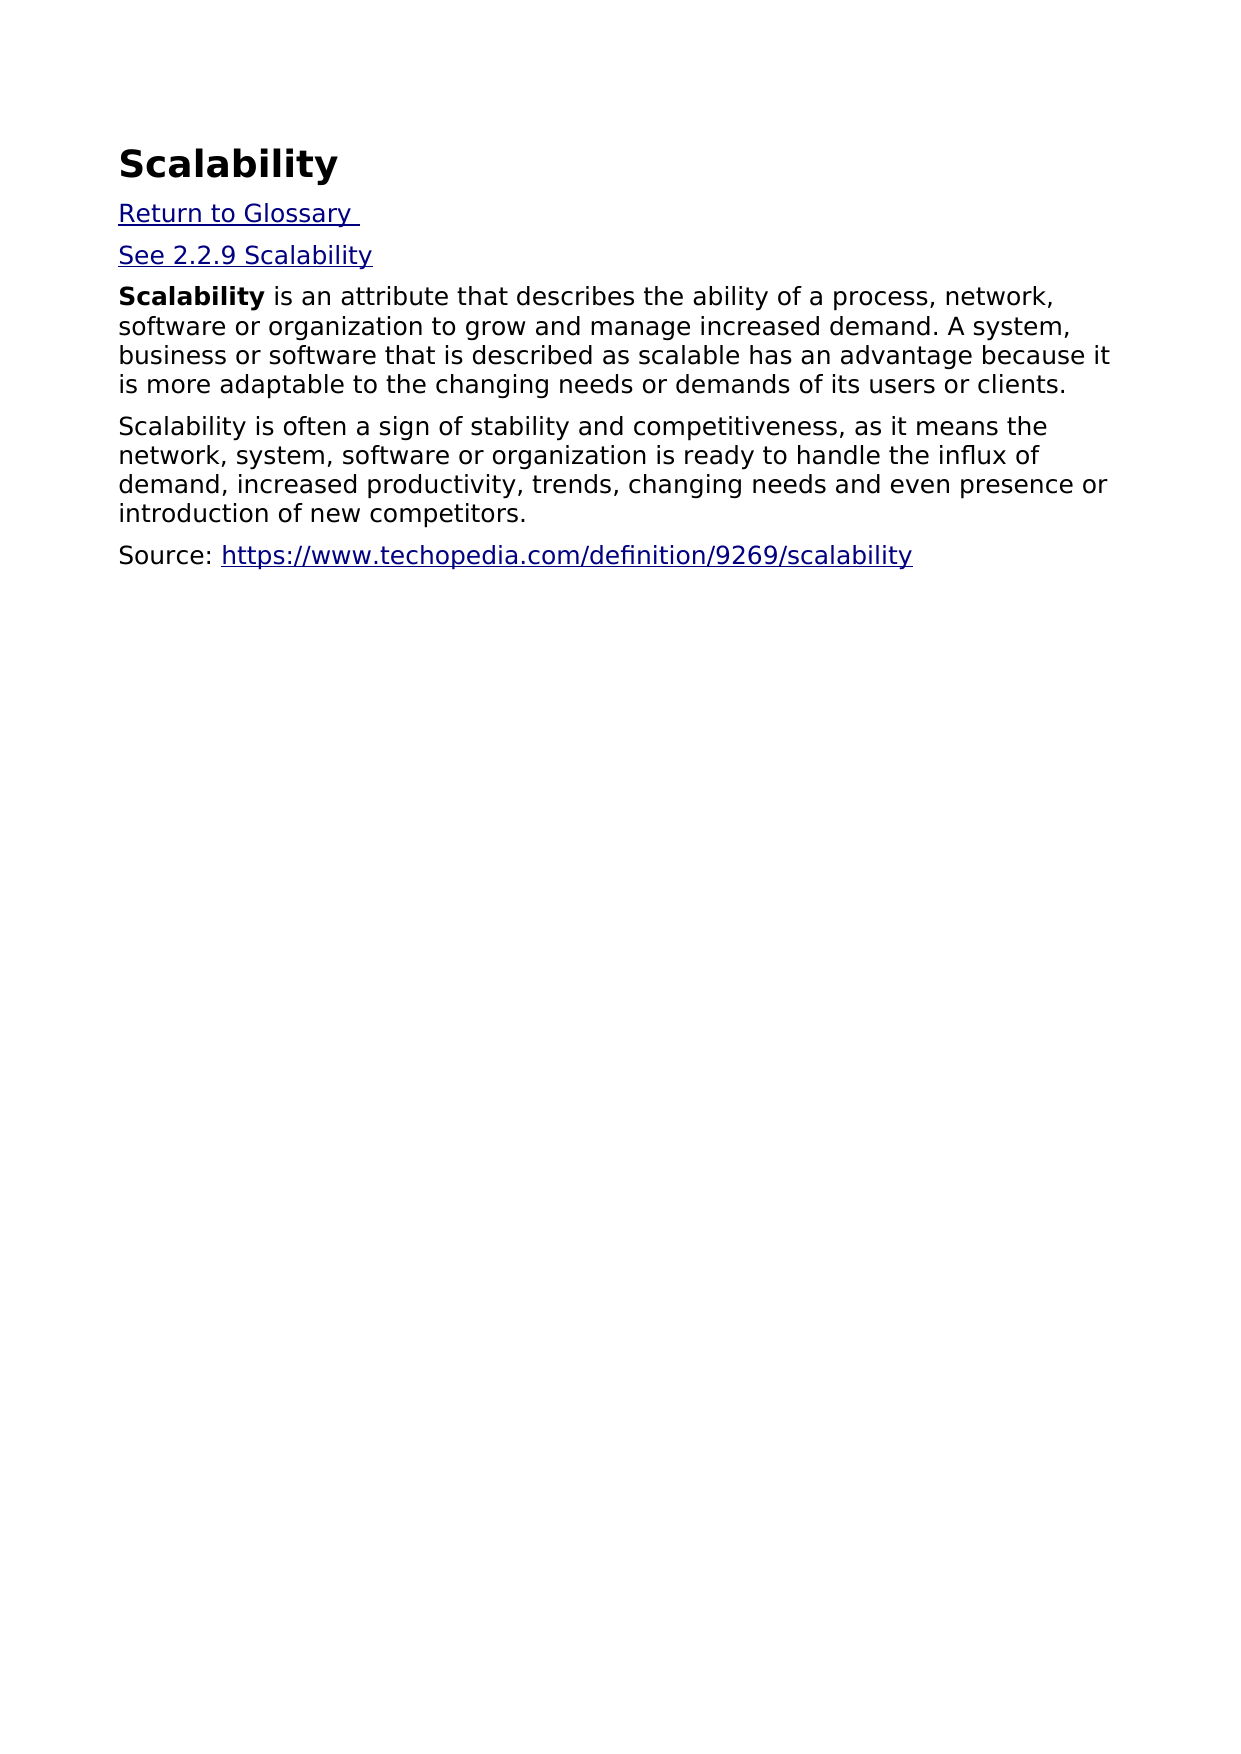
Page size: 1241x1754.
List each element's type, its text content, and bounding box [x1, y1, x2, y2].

text Scalability is often a sign of stability and competitiveness, as it means the network, system, software or organization is ready to handle the influx of demand, increased productivity, trends, changing needs and even presence or introduction of new competitors. [118, 412, 1122, 528]
text Scalability is an attribute that describes the ability of a process, network, software or organization to grow and manage increased demand. A system, business or software that is described as scalable has an advantage because it is more adaptable to the changing needs or demands of its users or clients. [118, 283, 1122, 399]
text Return to Glossary [118, 199, 1122, 228]
text See 2.2.9 Scalability [118, 241, 1122, 270]
subtitle Scalability [118, 143, 1122, 187]
text Source: https://www.techopedia.com/definition/9269/scalability [118, 541, 1122, 570]
